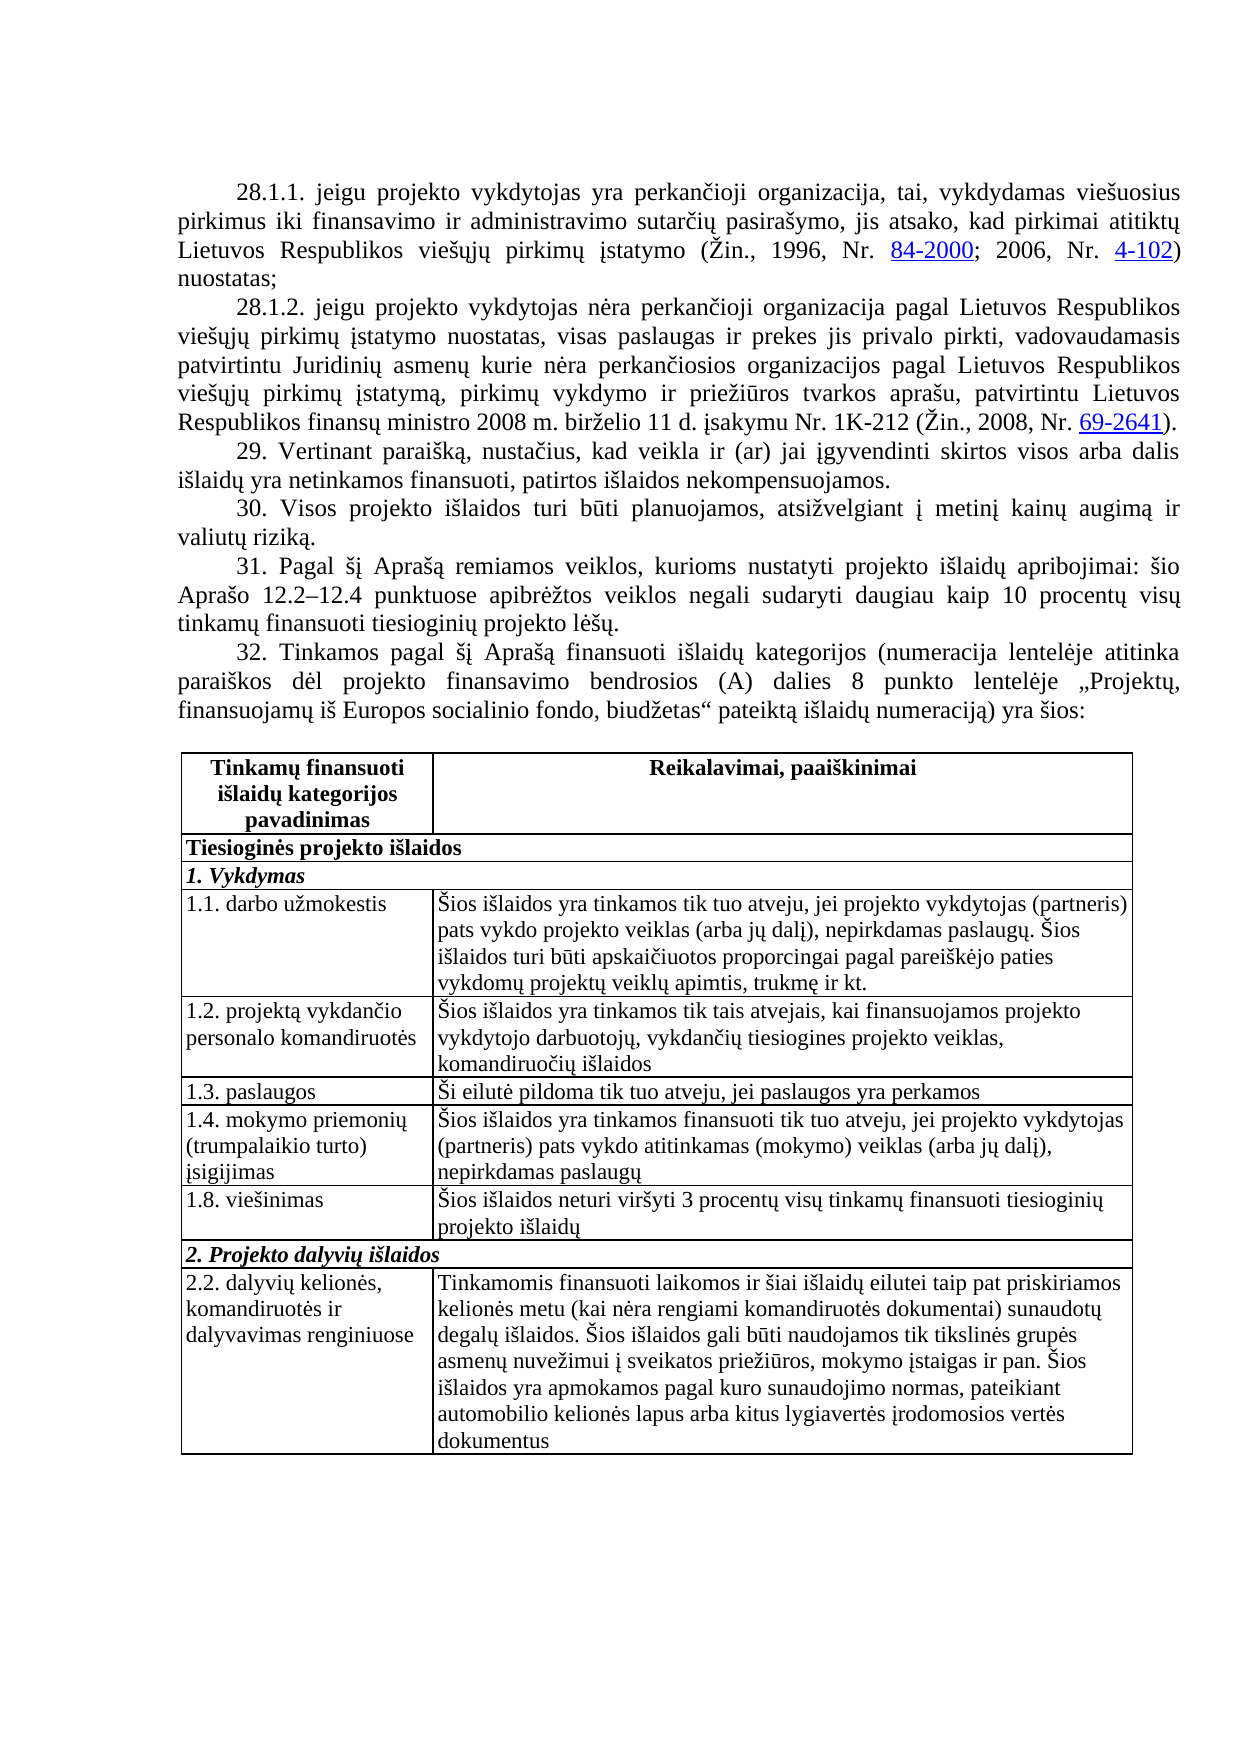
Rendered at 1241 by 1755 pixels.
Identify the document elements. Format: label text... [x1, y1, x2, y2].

table_cell 1.3. paslaugos [182, 1078, 432, 1104]
table_cell 1. Vykdymas [182, 862, 1132, 889]
text 31. Pagal šį Aprašą remiamos veiklos, kurioms nustatyti projekto išlaidų apribojimai: šio Aprašo 12.2–12.4 punktuose apibrėžtos veiklos negali sudaryti daugiau kaip 10 procentų visų tinkamų finansuoti tiesioginių projekto lėšų. [177, 551, 1181, 637]
table_cell Tiesioginės projekto išlaidos [182, 835, 1132, 861]
table_cell Šios išlaidos yra tinkamos tik tais atvejais, kai finansuojamos projekto vykdytojo darbuotojų, vykdančių tiesiogines projekto veiklas, komandiruočių išlaidos [434, 997, 1132, 1076]
table_cell Šios išlaidos neturi viršyti 3 procentų visų tinkamų finansuoti tiesioginių projekto išlaidų [434, 1186, 1132, 1239]
table_cell 1.4. mokymo priemonių (trumpalaikio turto) įsigijimas [182, 1106, 432, 1185]
table_cell Šios išlaidos yra tinkamos finansuoti tik tuo atveju, jei projekto vykdytojas (partneris) pats vykdo atitinkamas (mokymo) veiklas (arba jų dalį), nepirkdamas paslaugų [434, 1106, 1132, 1185]
text 28.1.1. jeigu projekto vykdytojas yra perkančioji organizacija, tai, vykdydamas viešuosius pirkimus iki finansavimo ir administravimo sutarčių pasirašymo, jis atsako, kad pirkimai atitiktų Lietuvos Respublikos viešųjų pirkimų įstatymo (Žin., 1996, Nr. 84-2000; 2006, Nr. 4-102) nuostatas; [177, 177, 1181, 292]
table_cell 2. Projekto dalyvių išlaidos [182, 1241, 1132, 1267]
text 30. Visos projekto išlaidos turi būti planuojamos, atsižvelgiant į metinį kainų augimą ir valiutų riziką. [177, 493, 1181, 551]
text 32. Tinkamos pagal šį Aprašą finansuoti išlaidų kategorijos (numeracija lentelėje atitinka paraiškos dėl projekto finansavimo bendrosios (A) dalies 8 punkto lentelėje „Projektų, finansuojamų iš Europos socialinio fondo, biudžetas“ pateiktą išlaidų numeraciją) yra šios: [177, 637, 1181, 723]
table_cell Tinkamomis finansuoti laikomos ir šiai išlaidų eilutei taip pat priskiriamos kelionės metu (kai nėra rengiami komandiruotės dokumentai) sunaudotų degalų išlaidos. Šios išlaidos gali būti naudojamos tik tikslinės grupės asmenų nuvežimui į sveikatos priežiūros, mokymo įstaigas ir pan. Šios išlaidos yra apmokamos pagal kuro sunaudojimo normas, pateikiant automobilio kelionės lapus arba kitus lygiavertės įrodomosios vertės dokumentus [434, 1269, 1132, 1453]
table_header Reikalavimai, paaiškinimai [434, 754, 1132, 833]
table_cell 1.2. projektą vykdančio personalo komandiruotės [182, 997, 432, 1076]
table_cell 2.2. dalyvių kelionės, komandiruotės ir dalyvavimas renginiuose [182, 1269, 432, 1453]
table_header Tinkamų finansuoti išlaidų kategorijos pavadinimas [182, 754, 432, 833]
table_cell Šios išlaidos yra tinkamos tik tuo atveju, jei projekto vykdytojas (partneris) pats vykdo projekto veiklas (arba jų dalį), nepirkdamas paslaugų. Šios išlaidos turi būti apskaičiuotos proporcingai pagal pareiškėjo paties vykdomų projektų veiklų apimtis, trukmę ir kt. [434, 890, 1132, 996]
table_cell Ši eilutė pildoma tik tuo atveju, jei paslaugos yra perkamos [434, 1078, 1132, 1104]
table_cell 1.8. viešinimas [182, 1186, 432, 1239]
text 28.1.2. jeigu projekto vykdytojas nėra perkančioji organizacija pagal Lietuvos Respublikos viešųjų pirkimų įstatymo nuostatas, visas paslaugas ir prekes jis privalo pirkti, vadovaudamasis patvirtintu Juridinių asmenų kurie nėra perkančiosios organizacijos pagal Lietuvos Respublikos viešųjų pirkimų įstatymą, pirkimų vykdymo ir priežiūros tvarkos aprašu, patvirtintu Lietuvos Respublikos finansų ministro 2008 m. birželio 11 d. įsakymu Nr. 1K-212 (Žin., 2008, Nr. 69-2641). [177, 292, 1181, 436]
text 29. Vertinant paraišką, nustačius, kad veikla ir (ar) jai įgyvendinti skirtos visos arba dalis išlaidų yra netinkamos finansuoti, patirtos išlaidos nekompensuojamos. [177, 436, 1181, 493]
table_cell 1.1. darbo užmokestis [182, 890, 432, 996]
